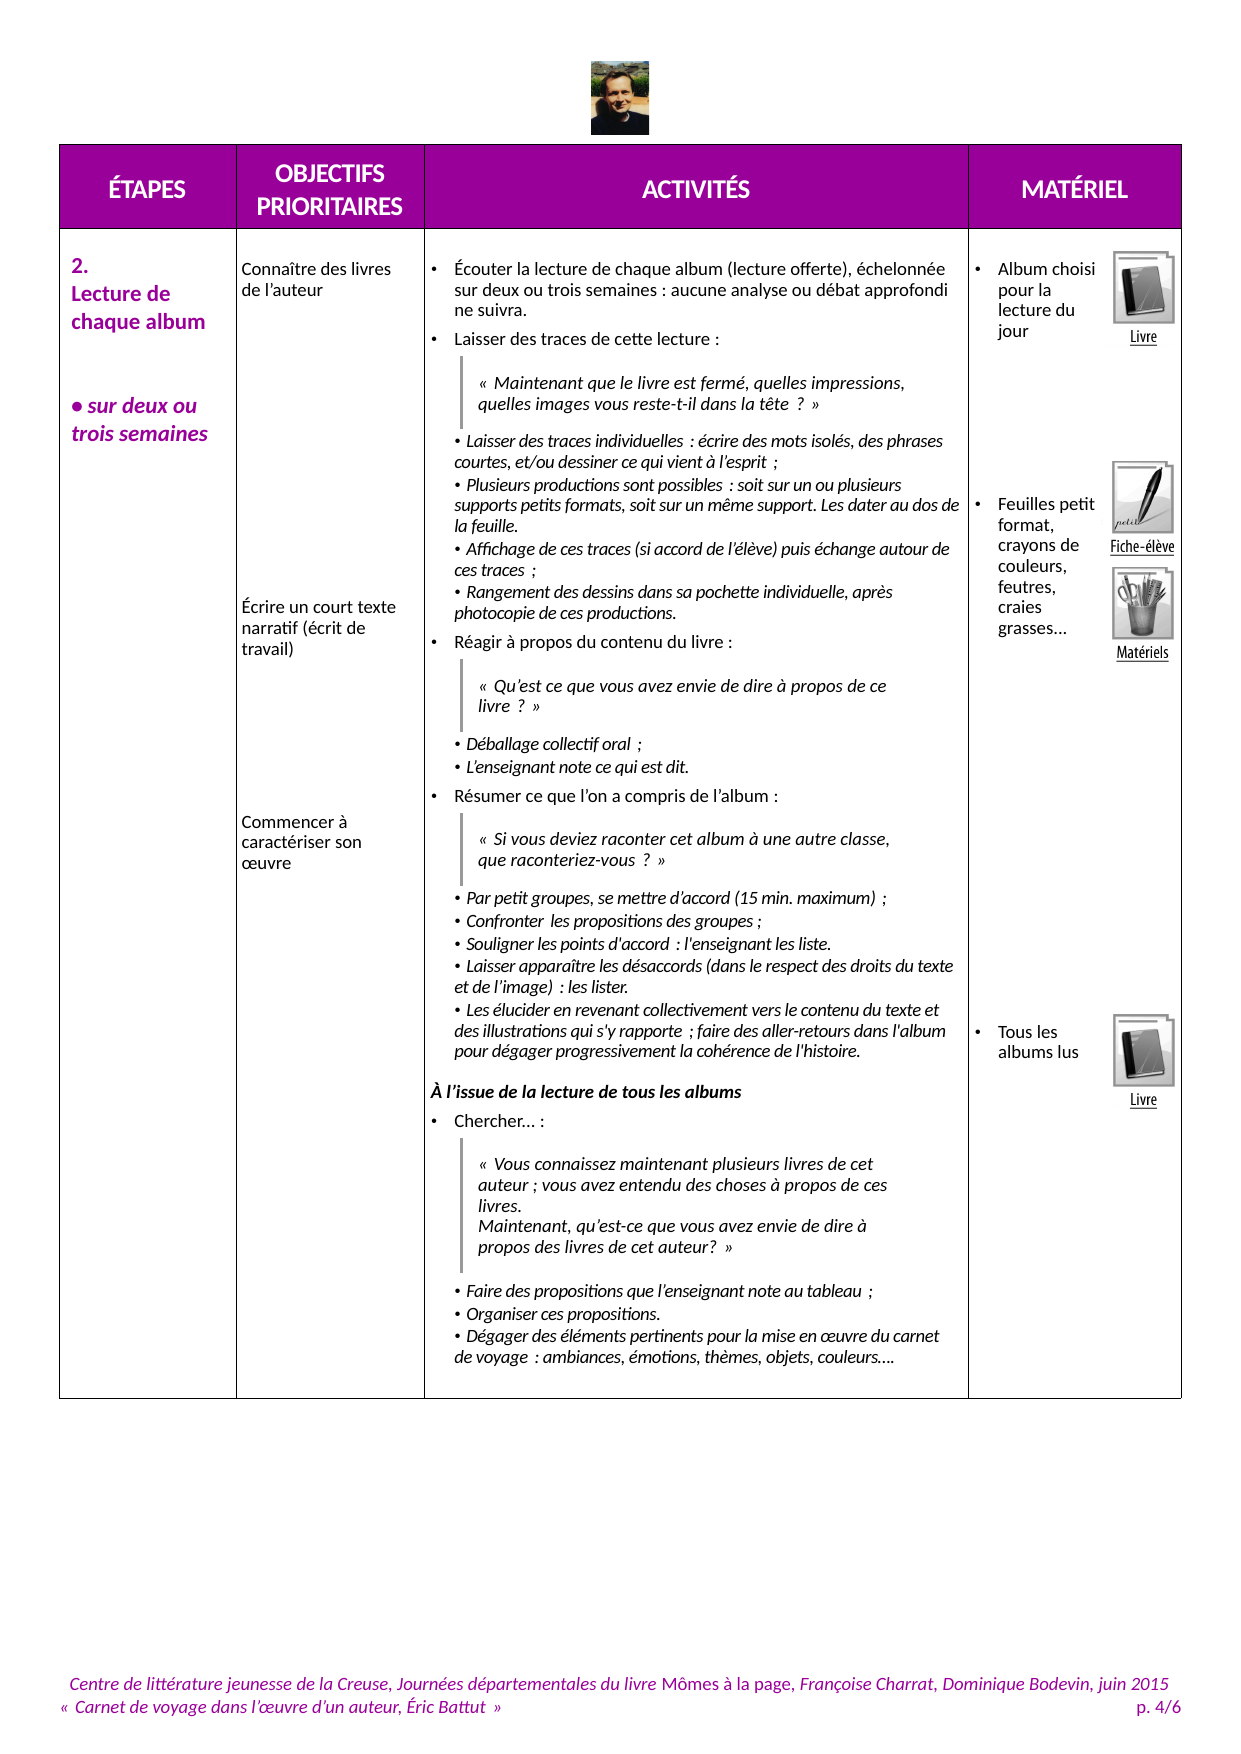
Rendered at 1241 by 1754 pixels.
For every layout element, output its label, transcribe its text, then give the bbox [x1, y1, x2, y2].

table_cell Album choisi pour la lecture du jour Feuilles petit format, crayons de couleurs, feutres, craies grasses... Tous les albums lus [969, 229, 1181, 1398]
table_header étapes [60, 145, 236, 228]
table_header Objectifs prioritaires [237, 145, 424, 228]
table_cell 2. Lecture de chaque album • sur deux ou trois semaines [60, 229, 236, 1398]
table_cell Écouter la lecture de chaque album (lecture offerte), échelonnée sur deux ou trois semaines : aucune analyse ou débat approfondi ne suivra. Laisser des traces de cette lecture : « Maintenant que le livre est fermé, quelles impressions, quelles images vous reste-t-il dans la tête ? » Laisser des traces individuelles : écrire des mots isolés, des phrases courtes, et/ou dessiner ce qui vient à l’esprit ; Plusieurs productions sont possibles : soit sur un ou plusieurs supports petits formats, soit sur un même support. Les dater au dos de la feuille. Affichage de ces traces (si accord de l’élève) puis échange autour de ces traces ; Rangement des dessins dans sa pochette individuelle, après photocopie de ces productions. Réagir à propos du contenu du livre : « Qu’est ce que vous avez envie de dire à propos de ce livre ? » Déballage collectif oral ; L’enseignant note ce qui est dit. Résumer ce que l’on a compris de l’album : « Si vous deviez raconter cet album à une autre classe, que raconteriez-vous ? » Par petit groupes, se mettre d’accord (15 min. maximum) ; Confronter les propositions des groupes ; Souligner les points d'accord : l'enseignant les liste. Laisser apparaître les désaccords (dans le respect des droits du texte et de l’image) : les lister. Les élucider en revenant collectivement vers le contenu du texte et des illustrations qui s'y rapporte ; faire des aller-retours dans l'album pour dégager progressivement la cohérence de l'histoire. À l’issue de la lecture de tous les albums Chercher... : « Vous connaissez maintenant plusieurs livres de cet auteur ; vous avez entendu des choses à propos de ces livres. Maintenant, qu’est-ce que vous avez envie de dire à propos des livres de cet auteur? » Faire des propositions que l’enseignant note au tableau ; Organiser ces propositions. Dégager des éléments pertinents pour la mise en œuvre du carnet de voyage : ambiances, émotions, thèmes, objets, couleurs…. [425, 229, 968, 1398]
table_header Matériel [969, 145, 1181, 228]
picture [591, 61, 650, 135]
table_header Activités [425, 145, 968, 228]
picture [1101, 461, 1174, 557]
picture [1102, 251, 1176, 347]
picture [1102, 567, 1175, 663]
picture [1102, 1014, 1176, 1110]
table_cell Connaître des livres de l’auteur Écrire un court texte narratif (écrit de travail) Commencer à caractériser son œuvre [237, 229, 424, 1398]
